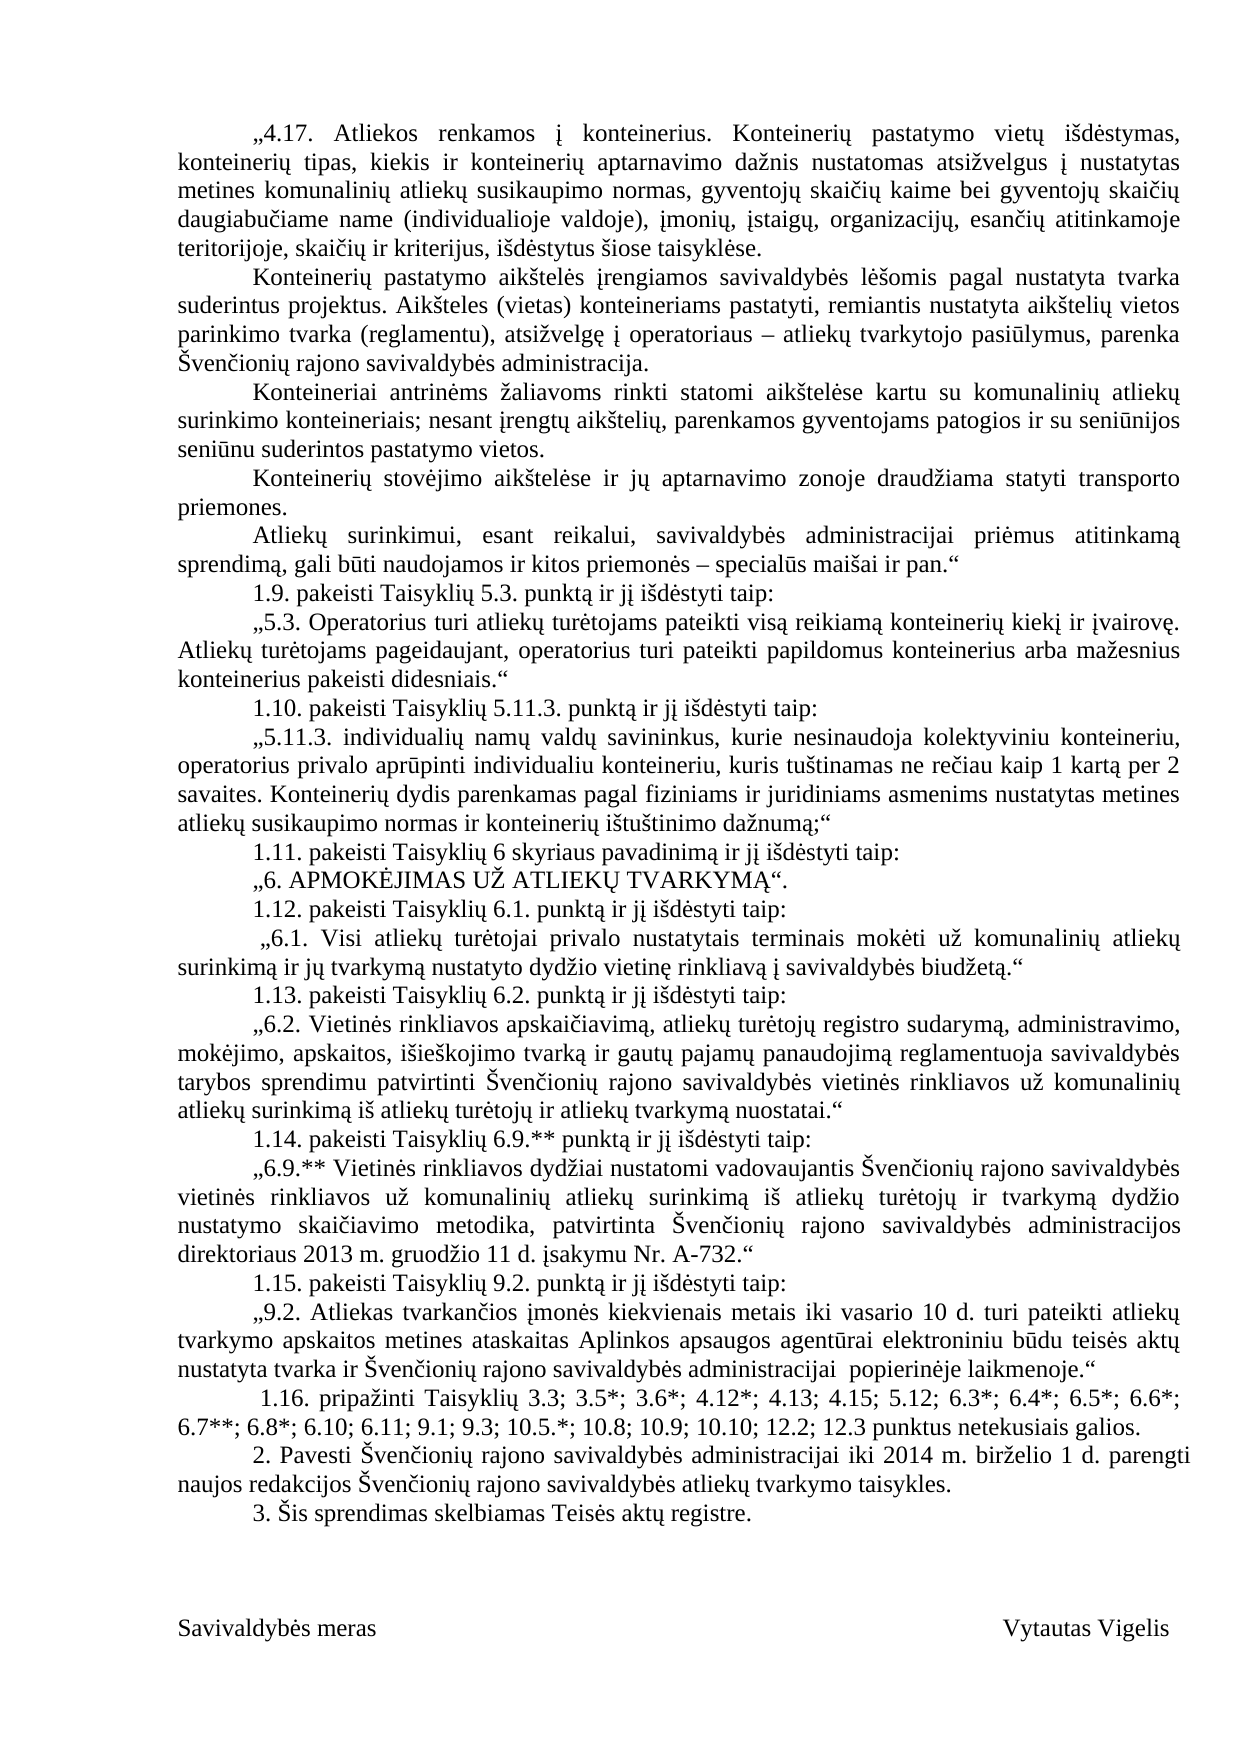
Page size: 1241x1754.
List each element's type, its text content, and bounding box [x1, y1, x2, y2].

text 1.11. pakeisti Taisyklių 6 skyriaus pavadinimą ir jį išdėstyti taip: [177, 837, 1181, 866]
text 3. Šis sprendimas skelbiamas Teisės aktų registre. [177, 1498, 1191, 1527]
text 1.13. pakeisti Taisyklių 6.2. punktą ir jį išdėstyti taip: [177, 981, 1181, 1009]
text Atliekų surinkimui, esant reikalui, savivaldybės administracijai priėmus atitinkamą sprendimą, gali būti naudojamos ir kitos priemonės – specialūs maišai ir pan.“ [177, 521, 1181, 578]
text „5.3. Operatorius turi atliekų turėtojams pateikti visą reikiamą konteinerių kiekį ir įvairovę. Atliekų turėtojams pageidaujant, operatorius turi pateikti papildomus konteinerius arba mažesnius konteinerius pakeisti didesniais.“ [177, 607, 1181, 693]
text 1.12. pakeisti Taisyklių 6.1. punktą ir jį išdėstyti taip: [177, 894, 1181, 923]
text 1.14. pakeisti Taisyklių 6.9.** punktą ir jį išdėstyti taip: [177, 1124, 1181, 1153]
text „5.11.3. individualių namų valdų savininkus, kurie nesinaudoja kolektyviniu konteineriu, operatorius privalo aprūpinti individualiu konteineriu, kuris tuštinamas ne rečiau kaip 1 kartą per 2 savaites. Konteinerių dydis parenkamas pagal fiziniams ir juridiniams asmenims nustatytas metines atliekų susikaupimo normas ir konteinerių ištuštinimo dažnumą;“ [177, 722, 1181, 837]
text „6.2. Vietinės rinkliavos apskaičiavimą, atliekų turėtojų registro sudarymą, administravimo, mokėjimo, apskaitos, išieškojimo tvarką ir gautų pajamų panaudojimą reglamentuoja savivaldybės tarybos sprendimu patvirtinti Švenčionių rajono savivaldybės vietinės rinkliavos už komunalinių atliekų surinkimą iš atliekų turėtojų ir atliekų tvarkymą nuostatai.“ [177, 1009, 1181, 1124]
text „6.1. Visi atliekų turėtojai privalo nustatytais terminais mokėti už komunalinių atliekų surinkimą ir jų tvarkymą nustatyto dydžio vietinę rinkliavą į savivaldybės biudžetą.“ [177, 923, 1181, 981]
text „6.9.** Vietinės rinkliavos dydžiai nustatomi vadovaujantis Švenčionių rajono savivaldybės vietinės rinkliavos už komunalinių atliekų surinkimą iš atliekų turėtojų ir tvarkymą dydžio nustatymo skaičiavimo metodika, patvirtinta Švenčionių rajono savivaldybės administracijos direktoriaus 2013 m. gruodžio 11 d. įsakymu Nr. A-732.“ [177, 1153, 1181, 1268]
text 1.15. pakeisti Taisyklių 9.2. punktą ir jį išdėstyti taip: [177, 1268, 1181, 1297]
text 1.10. pakeisti Taisyklių 5.11.3. punktą ir jį išdėstyti taip: [177, 693, 1181, 722]
text Konteineriai antrinėms žaliavoms rinkti statomi aikštelėse kartu su komunalinių atliekų surinkimo konteineriais; nesant įrengtų aikštelių, parenkamos gyventojams patogios ir su seniūnijos seniūnu suderintos pastatymo vietos. [177, 377, 1181, 463]
text Konteinerių pastatymo aikštelės įrengiamos savivaldybės lėšomis pagal nustatyta tvarka suderintus projektus. Aikšteles (vietas) konteineriams pastatyti, remiantis nustatyta aikštelių vietos parinkimo tvarka (reglamentu), atsižvelgę į operatoriaus – atliekų tvarkytojo pasiūlymus, parenka Švenčionių rajono savivaldybės administracija. [177, 262, 1181, 377]
text „9.2. Atliekas tvarkančios įmonės kiekvienais metais iki vasario 10 d. turi pateikti atliekų tvarkymo apskaitos metines ataskaitas Aplinkos apsaugos agentūrai elektroniniu būdu teisės aktų nustatyta tvarka ir Švenčionių rajono savivaldybės administracijai popierinėje laikmenoje.“ [177, 1297, 1181, 1383]
text 1.16. pripažinti Taisyklių 3.3; 3.5*; 3.6*; 4.12*; 4.13; 4.15; 5.12; 6.3*; 6.4*; 6.5*; 6.6*; 6.7**; 6.8*; 6.10; 6.11; 9.1; 9.3; 10.5.*; 10.8; 10.9; 10.10; 12.2; 12.3 punktus netekusiais galios. [177, 1383, 1181, 1441]
text Savivaldybės meras Vytautas Vigelis [177, 1613, 1181, 1642]
text 2. Pavesti Švenčionių rajono savivaldybės administracijai iki 2014 m. birželio 1 d. parengti naujos redakcijos Švenčionių rajono savivaldybės atliekų tvarkymo taisykles. [177, 1441, 1191, 1498]
text „4.17. Atliekos renkamos į konteinerius. Konteinerių pastatymo vietų išdėstymas, konteinerių tipas, kiekis ir konteinerių aptarnavimo dažnis nustatomas atsižvelgus į nustatytas metines komunalinių atliekų susikaupimo normas, gyventojų skaičių kaime bei gyventojų skaičių daugiabučiame name (individualioje valdoje), įmonių, įstaigų, organizacijų, esančių atitinkamoje teritorijoje, skaičių ir kriterijus, išdėstytus šiose taisyklėse. [177, 118, 1181, 262]
text 1.9. pakeisti Taisyklių 5.3. punktą ir jį išdėstyti taip: [177, 578, 1181, 607]
text Konteinerių stovėjimo aikštelėse ir jų aptarnavimo zonoje draudžiama statyti transporto priemones. [177, 463, 1181, 521]
text „6. APMOKĖJIMAS UŽ ATLIEKŲ TVARKYMĄ“. [177, 866, 1181, 894]
